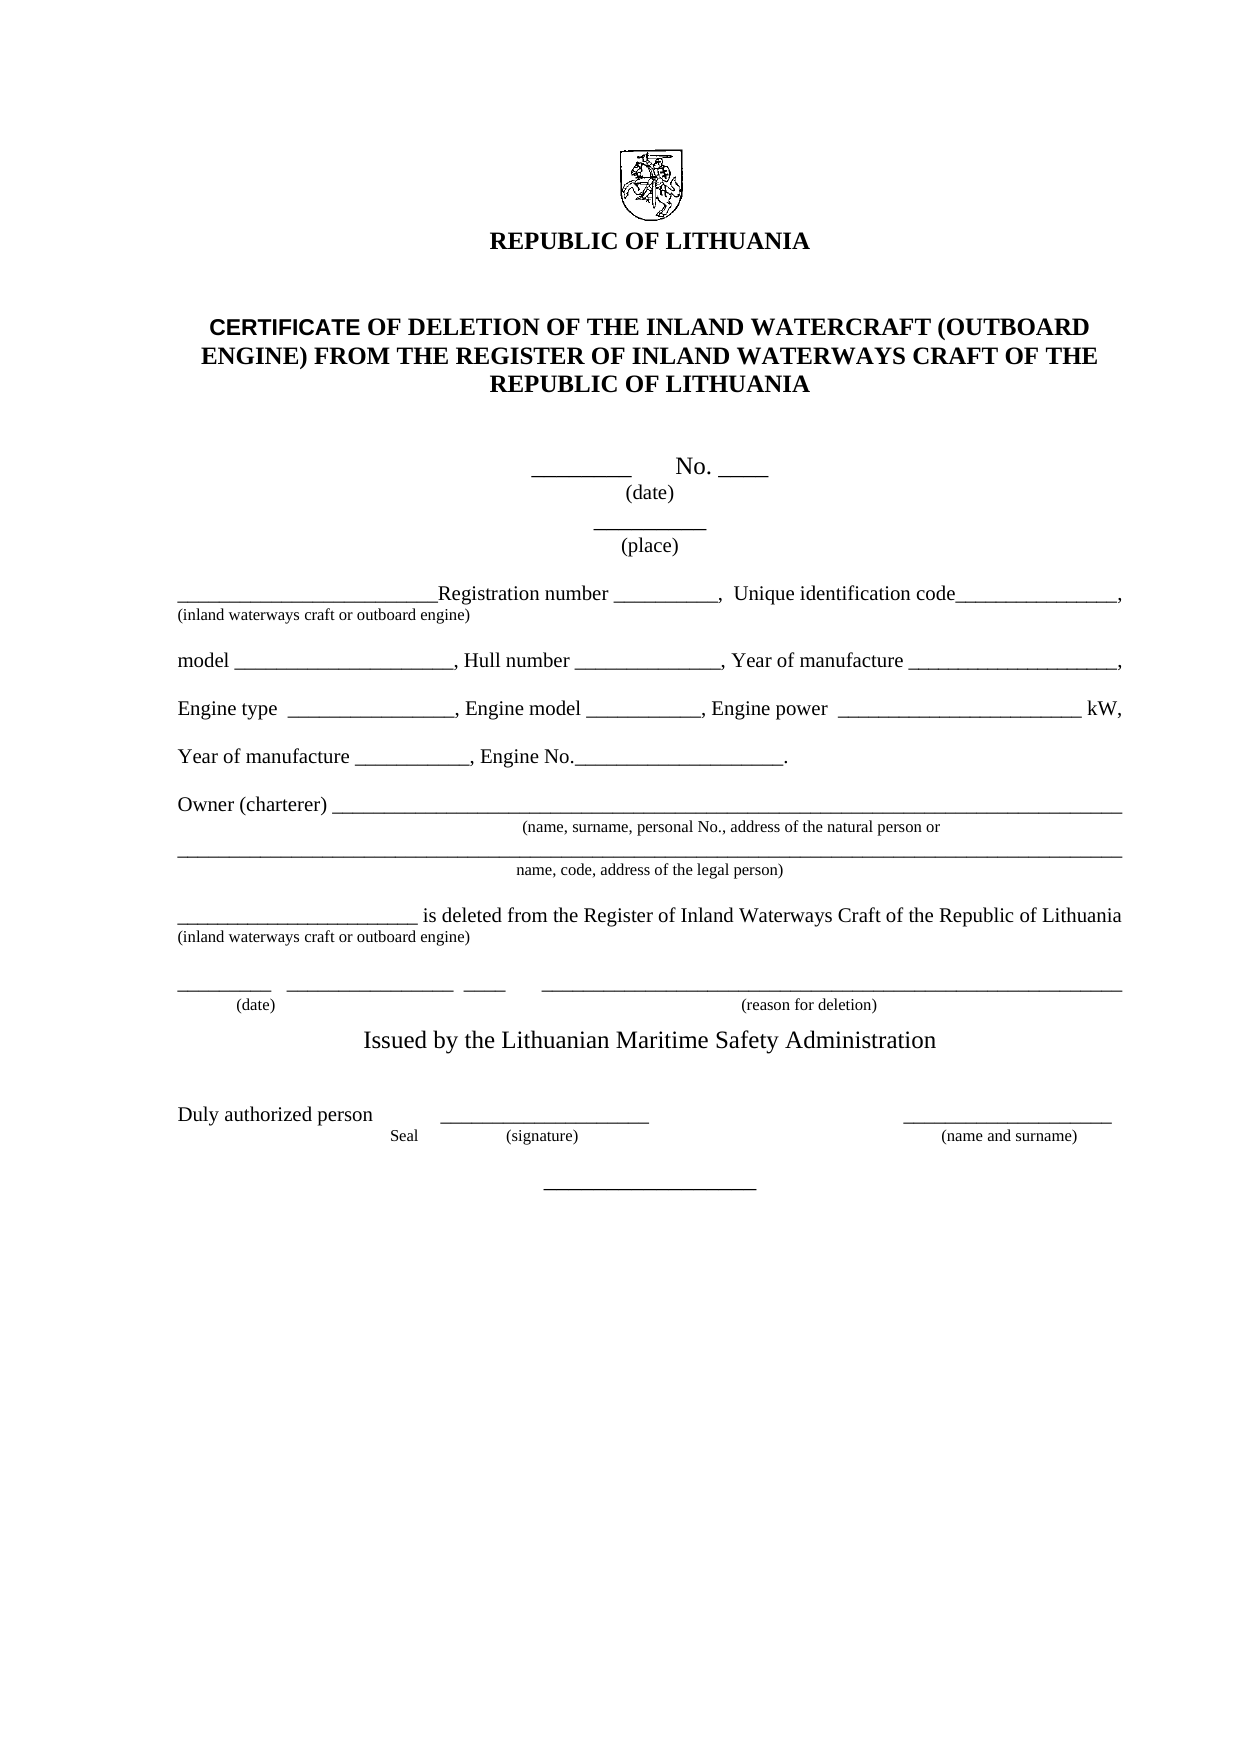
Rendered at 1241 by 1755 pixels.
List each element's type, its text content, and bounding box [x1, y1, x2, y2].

text (herbas) [177, 118, 1122, 226]
text model _____________________, Hull number ______________, Year of manufacture , [177, 648, 1122, 672]
text CERTIFICATE OF DELETION OF THE INLAND WATERCRAFT (OUTBOARD ENGINE) FROM THE REGISTER OF INLAND WATERWAYS CRAFT OF THE REPUBLIC OF LITHUANIA [177, 312, 1122, 398]
text Engine type ________________, Engine model ___________, Engine power kW, [177, 696, 1122, 720]
text (inland waterways craft or outboard engine) [177, 605, 1122, 624]
text REPUBLIC OF LITHUANIA [177, 226, 1122, 254]
text (inland waterways craft or outboard engine) [177, 927, 1122, 946]
text (name, surname, personal No., address of the natural person or [340, 816, 1122, 836]
text ________ No. ____ [177, 451, 1122, 480]
text Owner (charterer) [177, 792, 1122, 816]
text (date) [177, 480, 1122, 504]
text Seal (signature) (name and surname) [177, 1126, 1122, 1145]
text (date) (reason for deletion) [177, 994, 1122, 1013]
text _________ [177, 504, 1122, 533]
text _________ ________________ ____ [177, 970, 1122, 994]
text _ is deleted from the Register of Inland Waterways Craft of the Republic of Lithuania [177, 903, 1122, 927]
text (place) [177, 533, 1122, 557]
text _________________ [177, 1164, 1122, 1193]
text Year of manufacture ___________, Engine No.____________________. [177, 744, 1122, 768]
text _ [177, 836, 1122, 857]
text name, code, address of the legal person) [177, 860, 1122, 879]
text Issued by the Lithuanian Maritime Safety Administration [177, 1025, 1122, 1054]
text Duly authorized person ____________________ ____________________ [177, 1102, 1122, 1126]
text _________________________Registration number __________, Unique identification code , [177, 581, 1122, 605]
